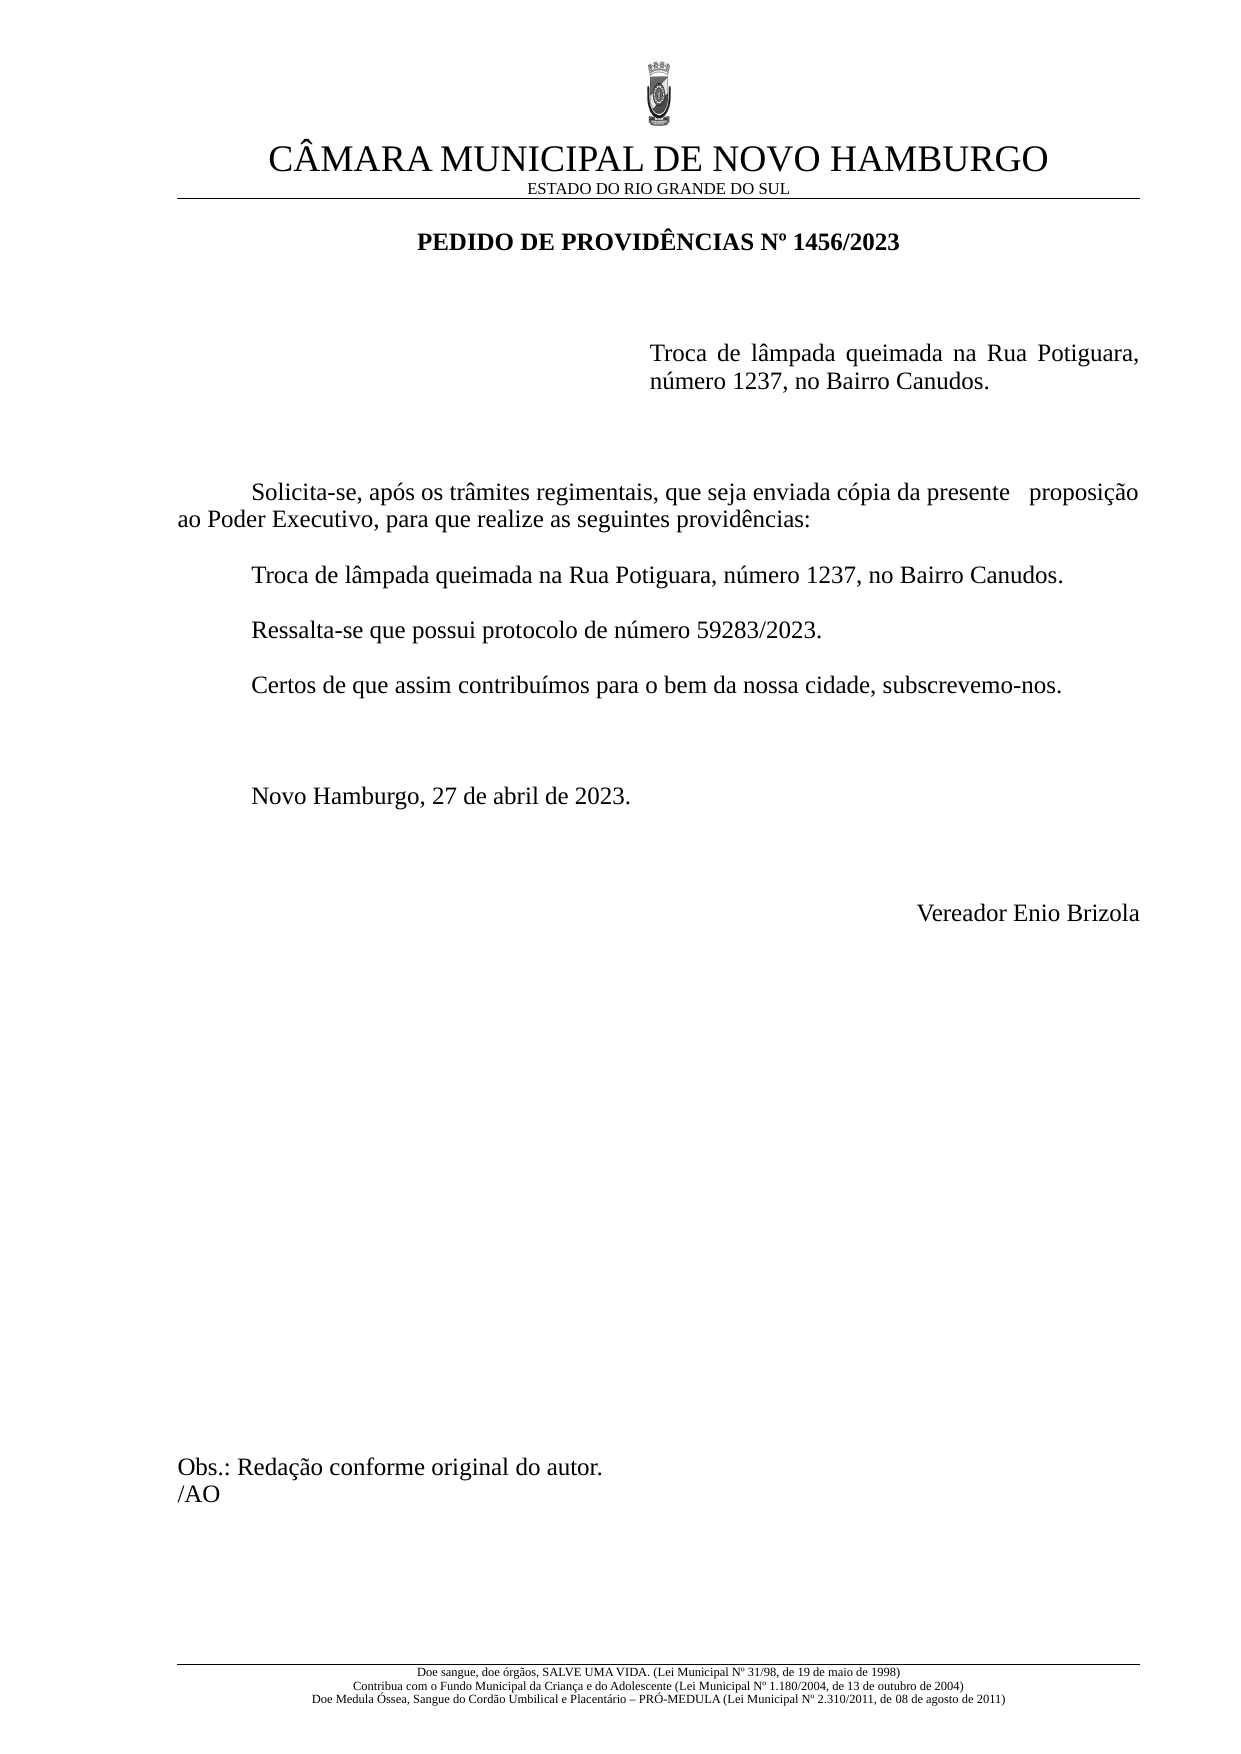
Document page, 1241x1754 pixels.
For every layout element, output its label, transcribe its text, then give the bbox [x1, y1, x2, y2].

text Novo Hamburgo, 27 de abril de 2023. [177, 782, 1140, 810]
text Troca de lâmpada queimada na Rua Potiguara, número 1237, no Bairro Canudos. [177, 561, 1140, 588]
text Vereador Enio Brizola [649, 899, 1140, 926]
text PEDIDO DE PROVIDÊNCIAS Nº 1456/2023 [177, 228, 1140, 256]
text Certos de que assim contribuímos para o bem da nossa cidade, subscrevemo-nos. [177, 672, 1140, 699]
text Obs.: Redação conforme original do autor. [177, 1453, 1140, 1481]
text Ressalta-se que possui protocolo de número 59283/2023. [177, 616, 1140, 644]
text /AO [177, 1481, 1140, 1508]
list Troca de lâmpada queimada na Rua Potiguara, número 1237, no Bairro Canudos. [614, 339, 1140, 394]
text Solicita-se, após os trâmites regimentais, que seja enviada cópia da presente proposição ao Poder Executivo, para que realize as seguintes providências: [177, 478, 1140, 533]
